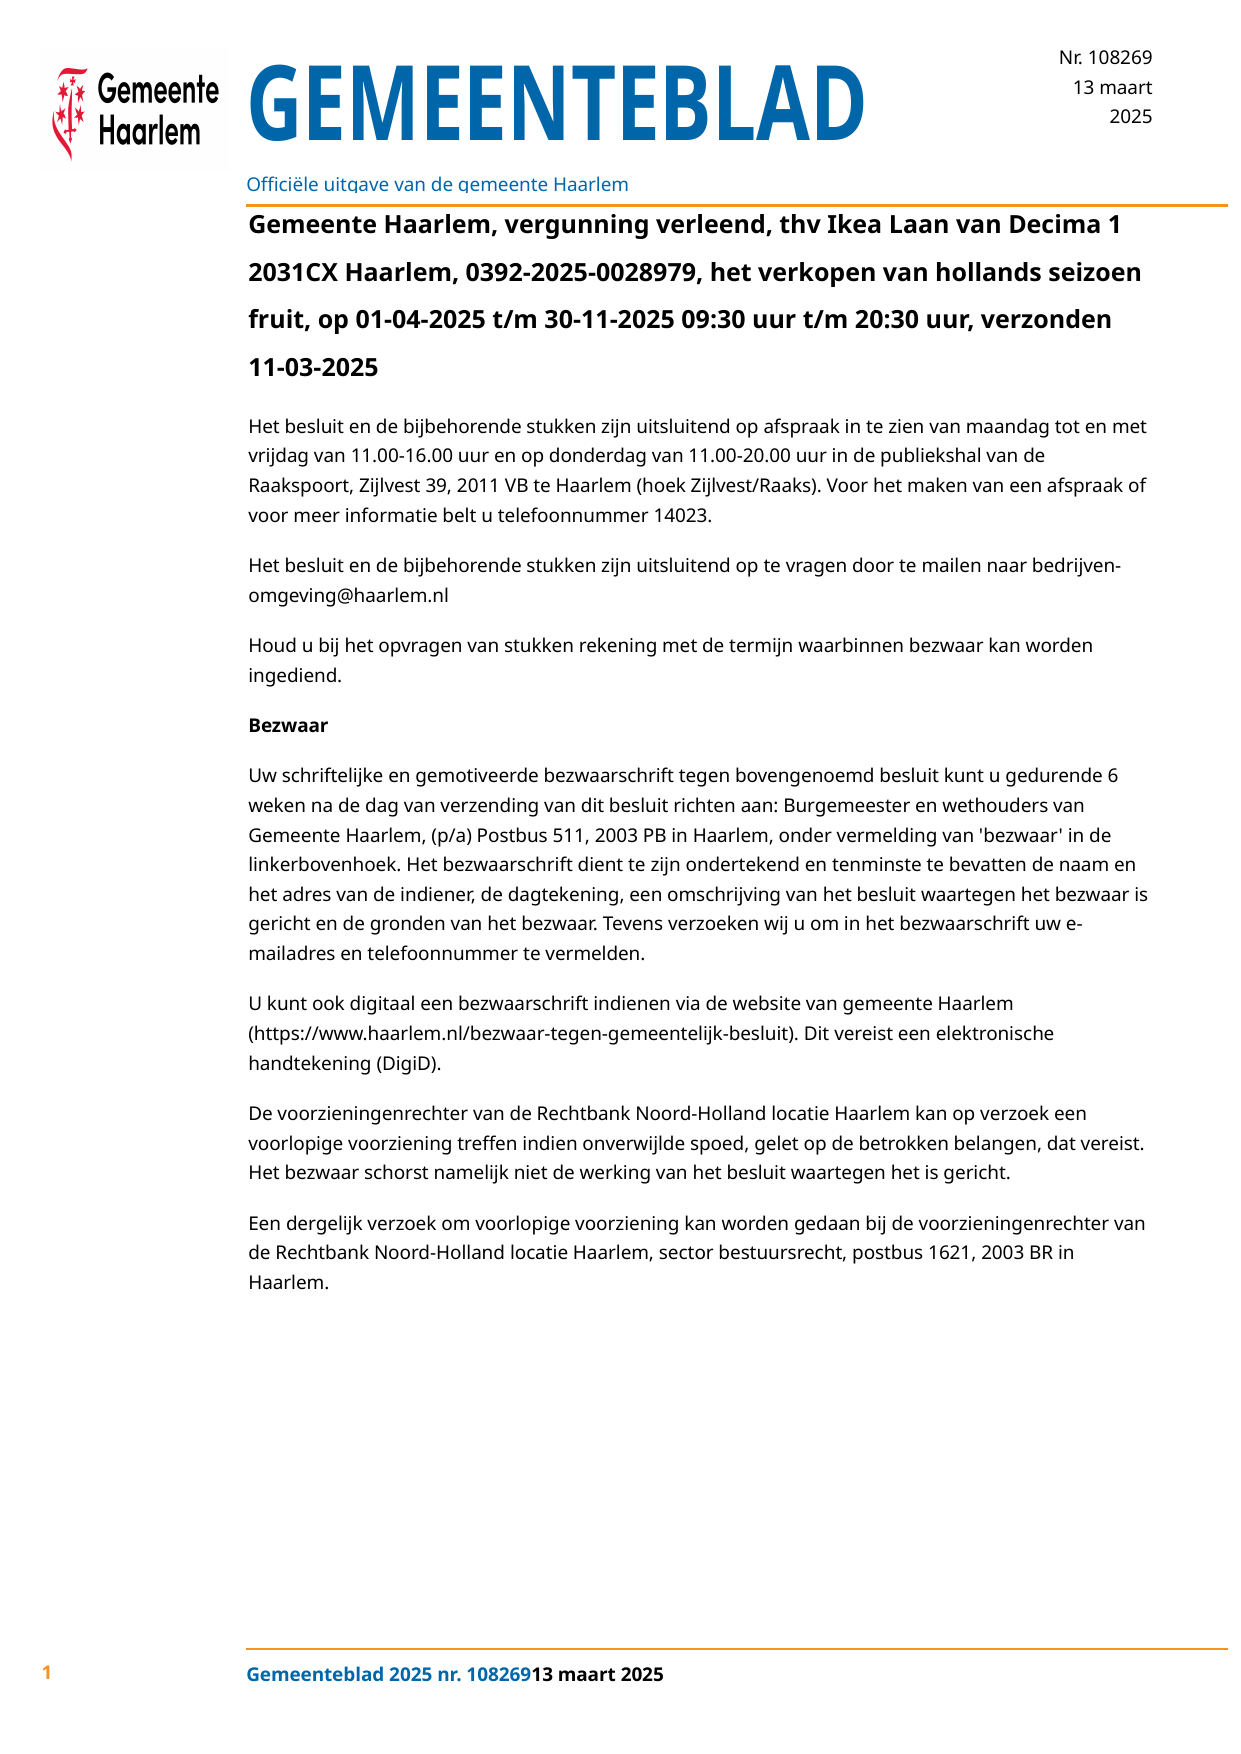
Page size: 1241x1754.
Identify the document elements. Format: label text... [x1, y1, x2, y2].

text U kunt ook digitaal een bezwaarschrift indienen via de website van gemeente Haarlem (https://www.haarlem.nl/bezwaar-tegen-gemeentelijk-besluit). Dit vereist een elektronische handtekening (DigiD). [248, 991, 1152, 1076]
text Uw schriftelijke en gemotiveerde bezwaarschrift tegen bovengenoemd besluit kunt u gedurende 6 weken na de dag van verzending van dit besluit richten aan: Burgemeester en wethouders van Gemeente Haarlem, (p/a) Postbus 511, 2003 PB in Haarlem, onder vermelding van 'bezwaar' in de linkerbovenhoek. Het bezwaarschrift dient te zijn ondertekend en tenminste te bevatten de naam en het adres van de indiener, de dagtekening, een omschrijving van het besluit waartegen het bezwaar is gericht en de gronden van het bezwaar. Tevens verzoeken wij u om in het bezwaarschrift uw e-mailadres en telefoonnummer te vermelden. [248, 763, 1152, 966]
text Het besluit en de bijbehorende stukken zijn uitsluitend op afspraak in te zien van maandag tot en met vrijdag van 11.00-16.00 uur en op donderdag van 11.00-20.00 uur in de publiekshal van de Raakspoort, Zijlvest 39, 2011 VB te Haarlem (hoek Zijlvest/Raaks). Voor het maken van een afspraak of voor meer informatie belt u telefoonnummer 14023. [248, 413, 1152, 528]
text Houd u bij het opvragen van stukken rekening met de termijn waarbinnen bezwaar kan worden ingediend. [248, 632, 1152, 688]
text De voorzieningenrechter van de Rechtbank Noord-Holland locatie Haarlem kan op verzoek een voorlopige voorziening treffen indien onverwijlde spoed, gelet op de betrokken belangen, dat vereist. Het bezwaar schorst namelijk niet de werking van het besluit waartegen het is gericht. [248, 1100, 1152, 1185]
text Het besluit en de bijbehorende stukken zijn uitsluitend op te vragen door te mailen naar bedrijven-omgeving@haarlem.nl [248, 552, 1152, 608]
picture [41, 47, 231, 172]
text Bezwaar [248, 712, 1152, 738]
text Gemeente Haarlem, vergunning verleend, thv Ikea Laan van Decima 1 2031CX Haarlem, 0392-2025-0028979, het verkopen van hollands seizoen fruit, op 01-04-2025 t/m 30-11-2025 09:30 uur t/m 20:30 uur, verzonden 11-03-2025 [248, 207, 1152, 384]
text Een dergelijk verzoek om voorlopige voorziening kan worden gedaan bij de voorzieningenrechter van de Rechtbank Noord-Holland locatie Haarlem, sector bestuursrecht, postbus 1621, 2003 BR in Haarlem. [248, 1210, 1152, 1295]
